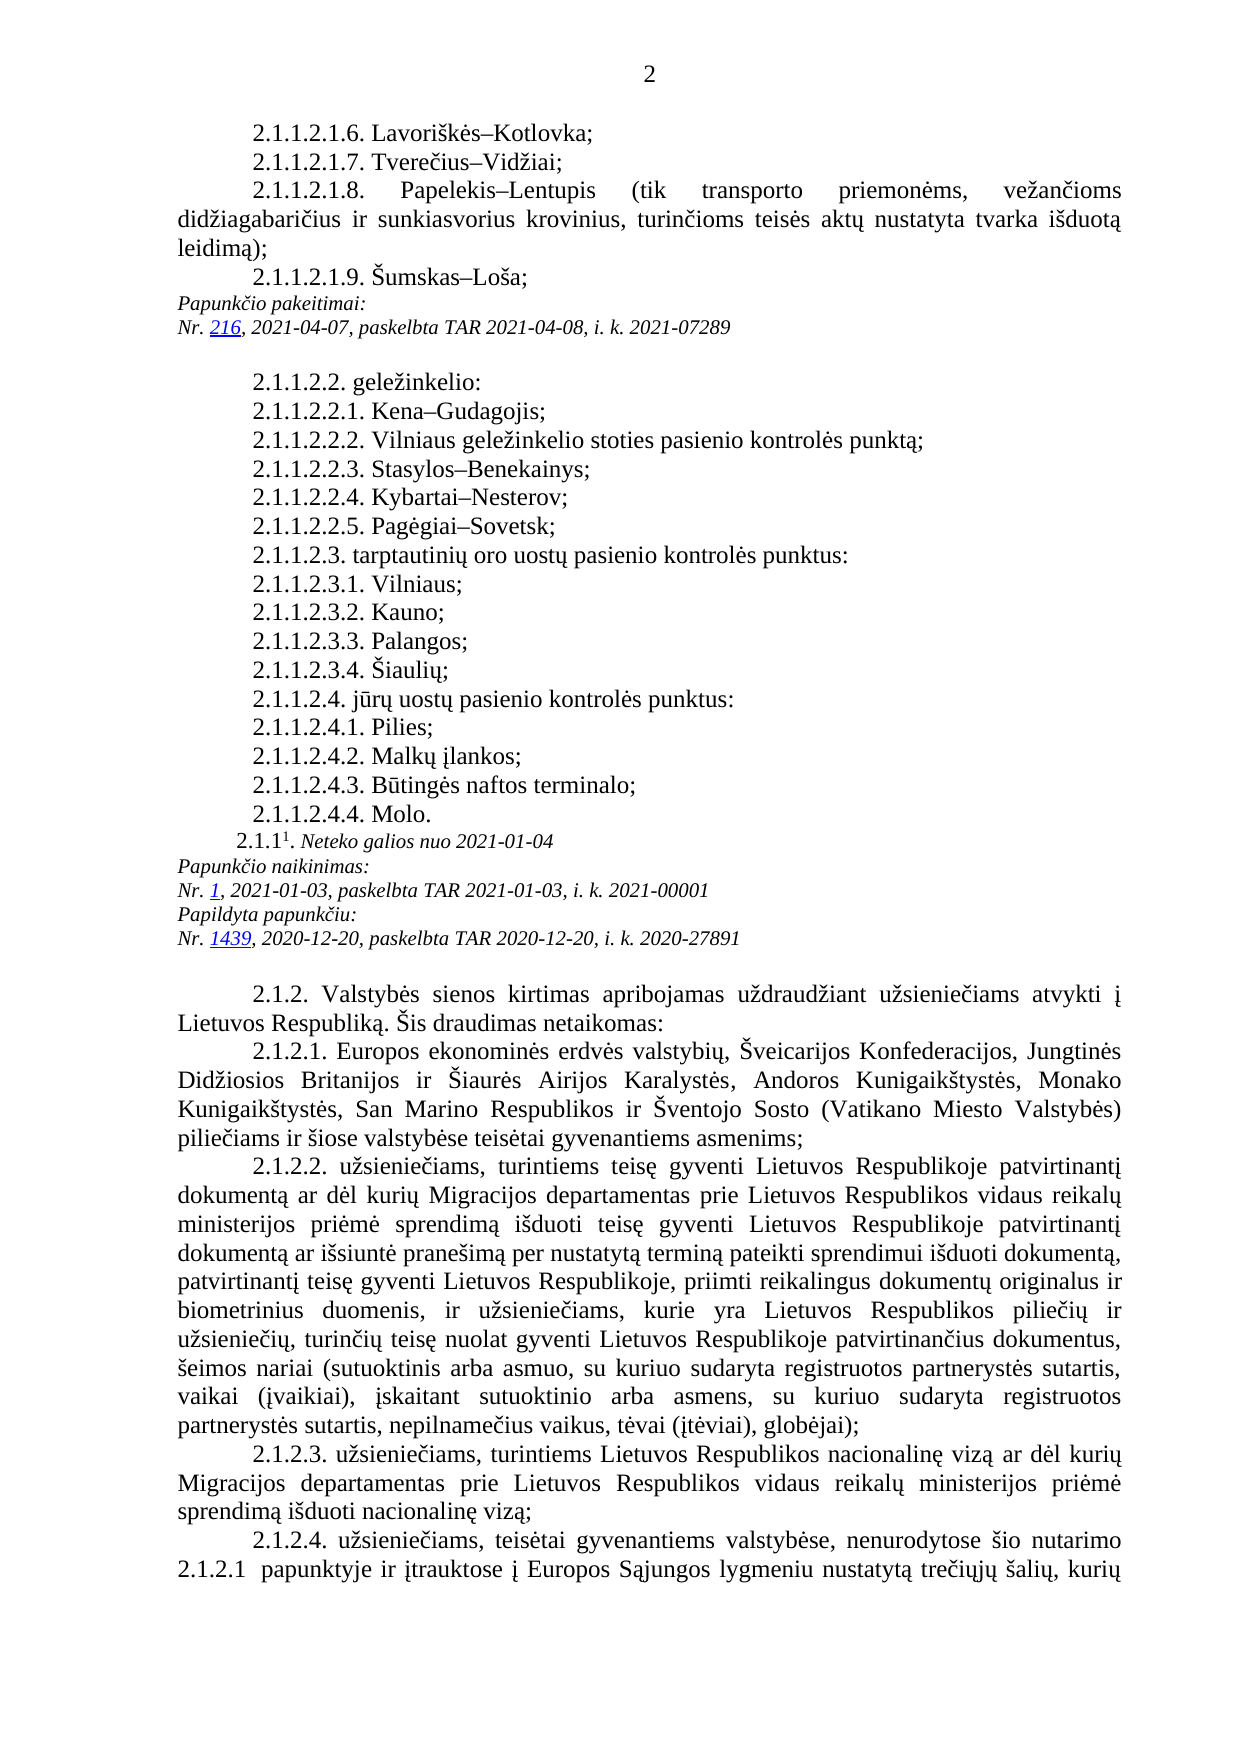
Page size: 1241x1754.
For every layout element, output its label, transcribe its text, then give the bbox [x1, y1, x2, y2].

text 2.1.1.2.1.8. Papelekis–Lentupis (tik transporto priemonėms, vežančioms didžiagabaričius ir sunkiasvorius krovinius, turinčioms teisės aktų nustatyta tvarka išduotą leidimą); [177, 176, 1122, 262]
text 2.1.2. Valstybės sienos kirtimas apribojamas uždraudžiant užsieniečiams atvykti į Lietuvos Respubliką. Šis draudimas netaikomas: [177, 979, 1122, 1036]
text 2.1.11. Neteko galios nuo 2021-01-04 [177, 827, 1122, 854]
text 2.1.1.2.3.2. Kauno; [177, 597, 1122, 626]
text 2.1.1.2.4.1. Pilies; [177, 712, 1122, 741]
text 2.1.1.2.2.5. Pagėgiai–Sovetsk; [177, 511, 1122, 540]
text 2.1.1.2.4.2. Malkų įlankos; [177, 741, 1122, 770]
text 2.1.1.2.2.4. Kybartai–Nesterov; [177, 482, 1122, 511]
text 2.1.2.2. užsieniečiams, turintiems teisę gyventi Lietuvos Respublikoje patvirtinantį dokumentą ar dėl kurių Migracijos departamentas prie Lietuvos Respublikos vidaus reikalų ministerijos priėmė sprendimą išduoti teisę gyventi Lietuvos Respublikoje patvirtinantį dokumentą ar išsiuntė pranešimą per nustatytą terminą pateikti sprendimui išduoti dokumentą, patvirtinantį teisę gyventi Lietuvos Respublikoje, priimti reikalingus dokumentų originalus ir biometrinius duomenis, ir užsieniečiams, kurie yra Lietuvos Respublikos piliečių ir užsieniečių, turinčių teisę nuolat gyventi Lietuvos Respublikoje patvirtinančius dokumentus, šeimos nariai (sutuoktinis arba asmuo, su kuriuo sudaryta registruotos partnerystės sutartis, vaikai (įvaikiai), įskaitant sutuoktinio arba asmens, su kuriuo sudaryta registruotos partnerystės sutartis, nepilnamečius vaikus, tėvai (įtėviai), globėjai); [177, 1151, 1122, 1439]
text 2.1.1.2.2.3. Stasylos–Benekainys; [177, 454, 1122, 482]
text 2.1.1.2.1.7. Tverečius–Vidžiai; [177, 147, 1122, 176]
text Nr. 216, 2021-04-07, paskelbta TAR 2021-04-08, i. k. 2021-07289 [177, 315, 1122, 339]
text 2.1.2.1. Europos ekonominės erdvės valstybių, Šveicarijos Konfederacijos, Jungtinės Didžiosios Britanijos ir Šiaurės Airijos Karalystės, Andoros Kunigaikštystės, Monako Kunigaikštystės, San Marino Respublikos ir Šventojo Sosto (Vatikano Miesto Valstybės) piliečiams ir šiose valstybėse teisėtai gyvenantiems asmenims; [177, 1036, 1122, 1151]
text Nr. 1, 2021-01-03, paskelbta TAR 2021-01-03, i. k. 2021-00001 [177, 878, 1122, 902]
text Nr. 1439, 2020-12-20, paskelbta TAR 2020-12-20, i. k. 2020-27891 [177, 926, 1122, 950]
text 2.1.1.2.2.2. Vilniaus geležinkelio stoties pasienio kontrolės punktą; [177, 425, 1122, 454]
text 2.1.1.2.1.9. Šumskas–Loša; [177, 262, 1122, 291]
text 2.1.2.3. užsieniečiams, turintiems Lietuvos Respublikos nacionalinę vizą ar dėl kurių Migracijos departamentas prie Lietuvos Respublikos vidaus reikalų ministerijos priėmė sprendimą išduoti nacionalinę vizą; [177, 1439, 1122, 1525]
text Papunkčio pakeitimai: [177, 291, 1122, 315]
text 2.1.2.4. užsieniečiams, teisėtai gyvenantiems valstybėse, nenurodytose šio nutarimo 2.1.2.1 papunktyje ir įtrauktose į Europos Sąjungos lygmeniu nustatytą trečiųjų šalių, kurių [177, 1525, 1122, 1583]
text 2.1.1.2.2.1. Kena–Gudagojis; [177, 396, 1122, 425]
text 2.1.1.2.4.3. Būtingės naftos terminalo; [177, 770, 1122, 799]
text 2.1.1.2.4.4. Molo. [177, 799, 1122, 827]
text 2.1.1.2.3. tarptautinių oro uostų pasienio kontrolės punktus: [177, 540, 1122, 569]
text Papunkčio naikinimas: [177, 854, 1122, 878]
text 2.1.1.2.3.4. Šiaulių; [177, 655, 1122, 684]
text Papildyta papunkčiu: [177, 902, 1122, 926]
text 2.1.1.2.3.3. Palangos; [177, 626, 1122, 655]
text 2.1.1.2.3.1. Vilniaus; [177, 569, 1122, 597]
text 2.1.1.2.1.6. Lavoriškės–Kotlovka; [177, 118, 1122, 147]
text 2.1.1.2.4. jūrų uostų pasienio kontrolės punktus: [177, 684, 1122, 712]
text 2.1.1.2.2. geležinkelio: [177, 367, 1122, 396]
